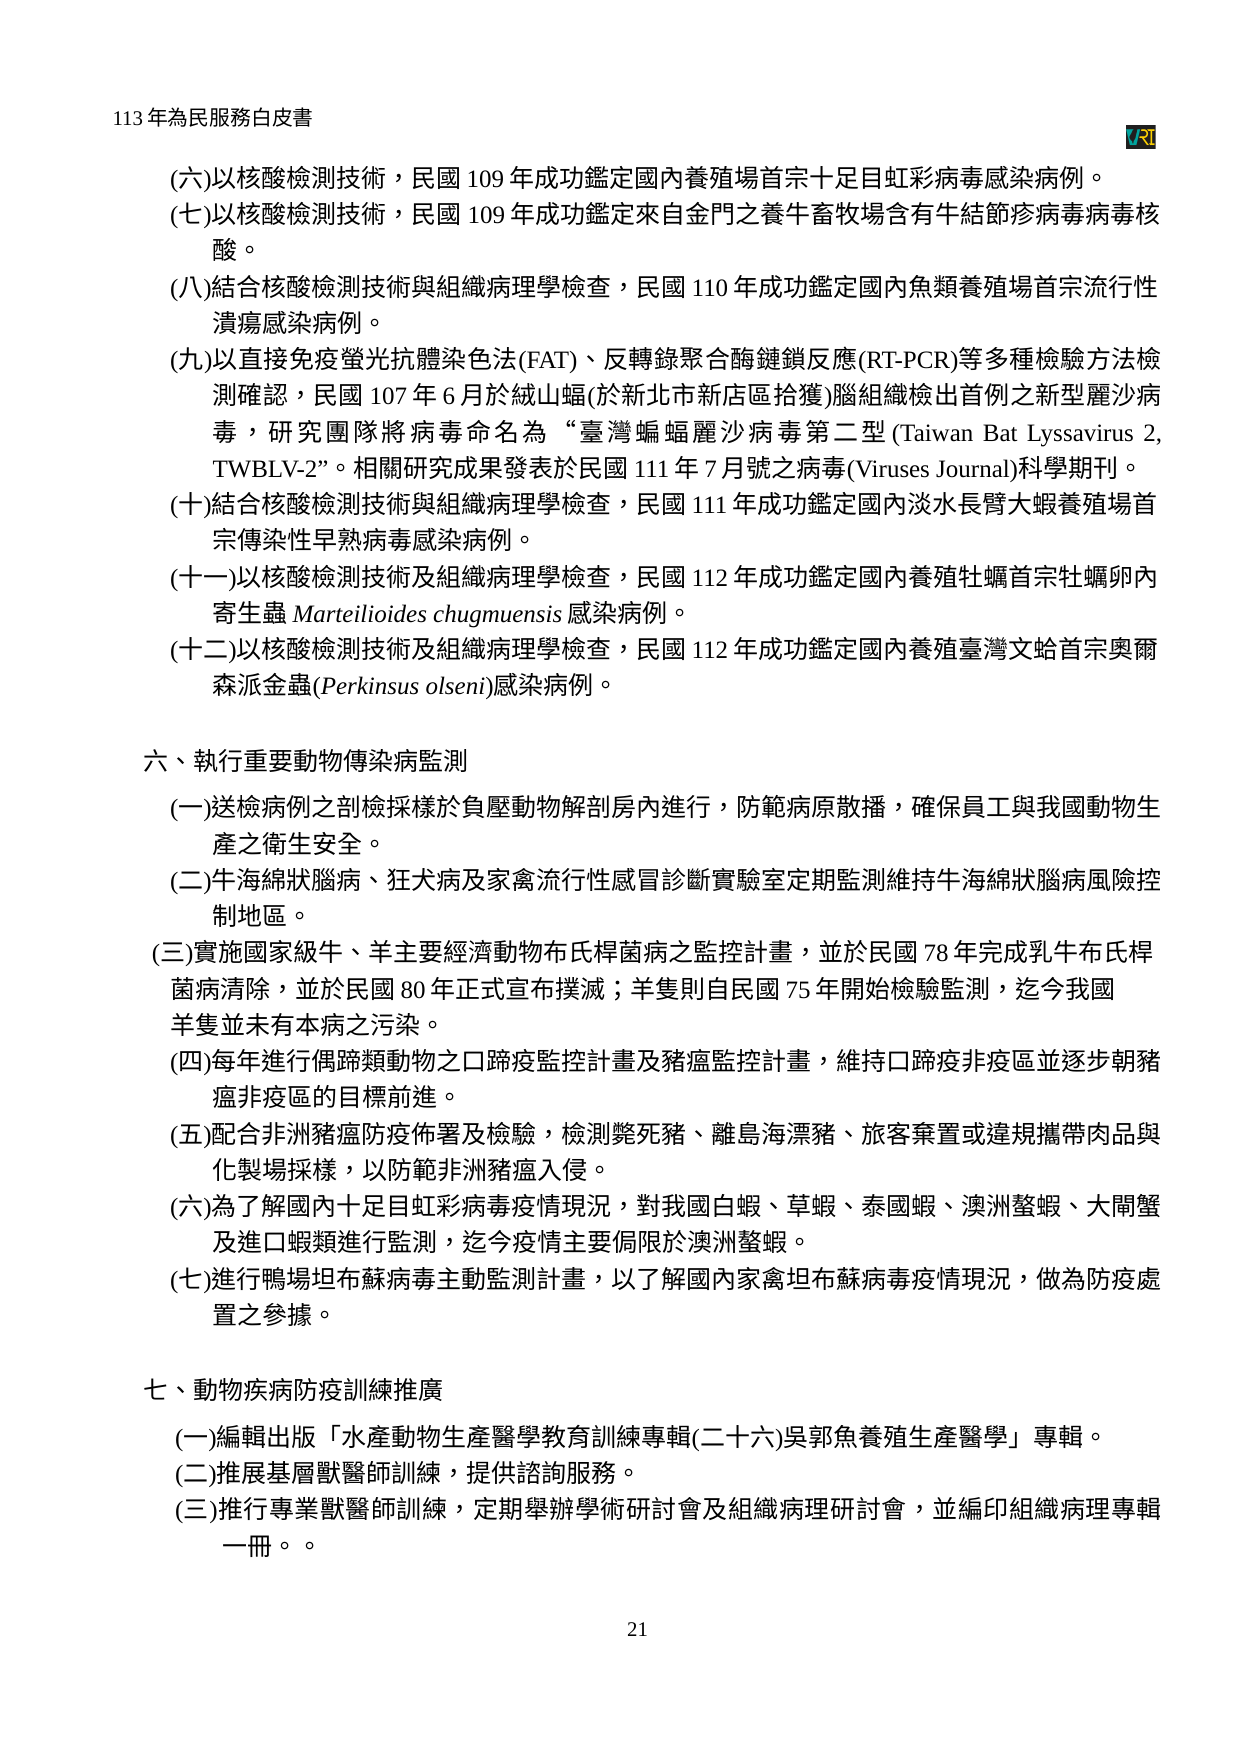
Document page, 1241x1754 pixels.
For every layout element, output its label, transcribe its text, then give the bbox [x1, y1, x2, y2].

text (十一)以核酸檢測技術及組織病理學檢查，民國112年成功鑑定國內養殖牡蠣首宗牡蠣卵內寄生蟲Marteilioides chugmuensis感染病例。 [170, 557, 1162, 629]
text (七)以核酸檢測技術，民國109年成功鑑定來自金門之養牛畜牧場含有牛結節疹病毒病毒核酸。 [170, 194, 1162, 267]
text 菌病清除，並於民國80年正式宣布撲滅；羊隻則自民國75年開始檢驗監測，迄今我國 [112, 969, 1162, 1005]
text (八)結合核酸檢測技術與組織病理學檢查，民國110年成功鑑定國內魚類養殖場首宗流行性潰瘍感染病例。 [170, 267, 1162, 339]
text 七、動物疾病防疫訓練推廣 [143, 1371, 1162, 1407]
text (一)送檢病例之剖檢採樣於負壓動物解剖房內進行，防範病原散播，確保員工與我國動物生 產之衛生安全。 [170, 788, 1162, 860]
text (五)配合非洲豬瘟防疫佈署及檢驗，檢測斃死豬、離島海漂豬、旅客棄置或違規攜帶肉品與化製場採樣，以防範非洲豬瘟入侵。 [170, 1114, 1162, 1187]
text (四)每年進行偶蹄類動物之口蹄疫監控計畫及豬瘟監控計畫，維持口蹄疫非疫區並逐步朝豬瘟非疫區的目標前進。 [170, 1042, 1162, 1114]
text 羊隻並未有本病之污染。 [112, 1005, 1162, 1042]
text (十)結合核酸檢測技術與組織病理學檢查，民國111年成功鑑定國內淡水長臂大蝦養殖場首宗傳染性早熟病毒感染病例。 [170, 484, 1162, 557]
text (一)編輯出版「水產動物生產醫學教育訓練專輯(二十六)吳郭魚養殖生產醫學」專輯。 [175, 1417, 1162, 1454]
text (六)以核酸檢測技術，民國109年成功鑑定國內養殖場首宗十足目虹彩病毒感染病例。 [170, 158, 1162, 194]
text (二)推展基層獸醫師訓練，提供諮詢服務。 [175, 1454, 1162, 1490]
text (九)以直接免疫螢光抗體染色法(FAT)、反轉錄聚合酶鏈鎖反應(RT-PCR)等多種檢驗方法檢測確認，民國107年6月於絨山蝠(於新北市新店區拾獲)腦組織檢出首例之新型麗沙病毒，研究團隊將病毒命名為“臺灣蝙蝠麗沙病毒第二型(Taiwan Bat Lyssavirus 2, TWBLV-2”。相關研究成果發表於民國111年7月號之病毒(Viruses Journal)科學期刊。 [170, 339, 1162, 484]
text 六、執行重要動物傳染病監測 [143, 741, 1162, 777]
text (十二)以核酸檢測技術及組織病理學檢查，民國112年成功鑑定國內養殖臺灣文蛤首宗奧爾森派金蟲(Perkinsus olseni)感染病例。 [170, 629, 1162, 702]
text (二)牛海綿狀腦病、狂犬病及家禽流行性感冒診斷實驗室定期監測維持牛海綿狀腦病風險控制地區。 [170, 860, 1162, 933]
text (三)實施國家級牛、羊主要經濟動物布氏桿菌病之監控計畫，並於民國78年完成乳牛布氏桿 [112, 933, 1162, 969]
text (七)進行鴨場坦布蘇病毒主動監測計畫，以了解國內家禽坦布蘇病毒疫情現況，做為防疫處置之參據。 [170, 1259, 1162, 1332]
text (六)為了解國內十足目虹彩病毒疫情現況，對我國白蝦、草蝦、泰國蝦、澳洲螯蝦、大閘蟹及進口蝦類進行監測，迄今疫情主要侷限於澳洲螯蝦。 [170, 1187, 1162, 1259]
text (三)推行專業獸醫師訓練，定期舉辦學術研討會及組織病理研討會，並編印組織病理專輯一冊。。 [175, 1490, 1162, 1562]
